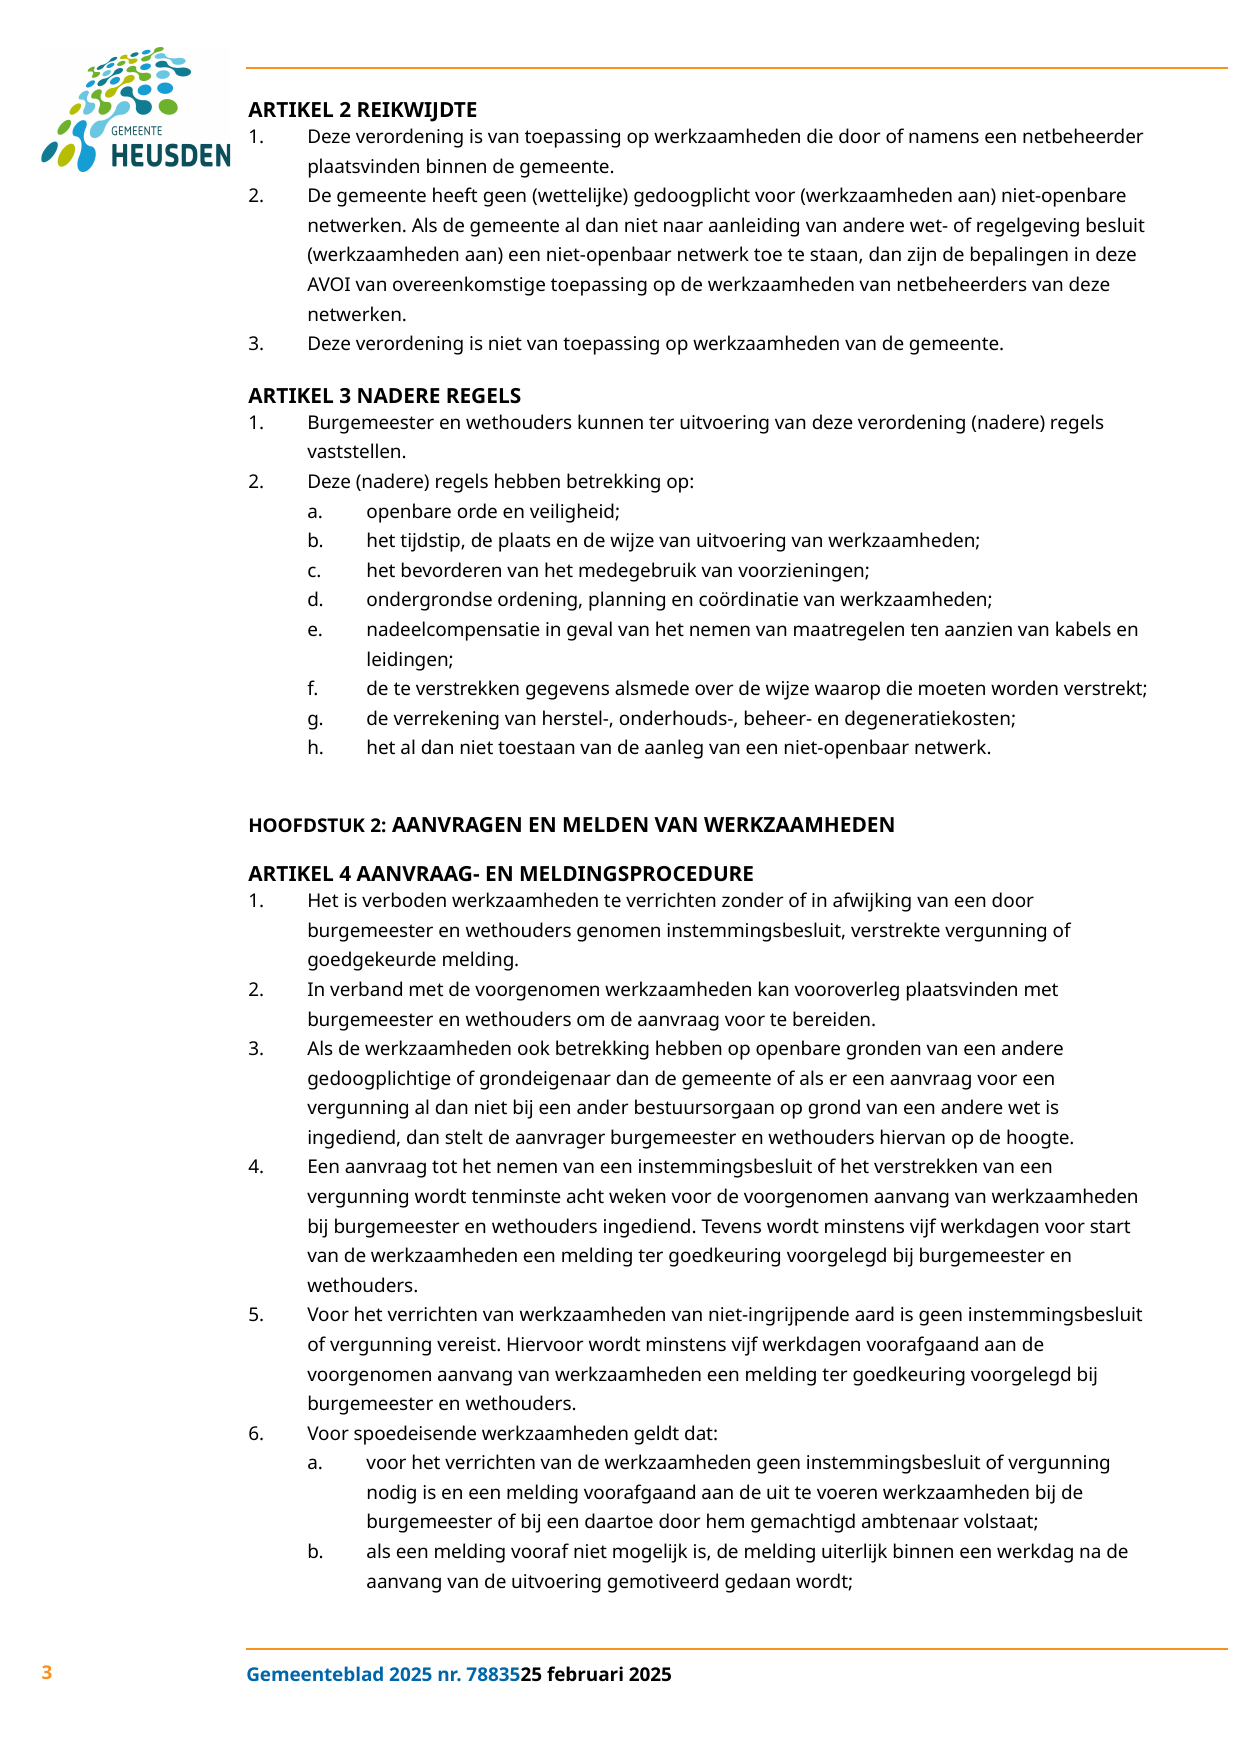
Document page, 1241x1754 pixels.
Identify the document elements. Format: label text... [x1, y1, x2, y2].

list het al dan niet toestaan van de aanleg van een niet-openbaar netwerk. [307, 734, 1152, 760]
text HOOFDSTUK 2: AANVRAGEN EN MELDEN VAN WERKZAAMHEDEN [248, 810, 1152, 838]
text ARTIKEL 4 AANVRAAG- EN MELDINGSPROCEDURE [248, 859, 1152, 887]
list De gemeente heeft geen (wettelijke) gedoogplicht voor (werkzaamheden aan) niet-openbare netwerken. Als de gemeente al dan niet naar aanleiding van andere wet- of regelgeving besluit (werkzaamheden aan) een niet-openbaar netwerk toe te staan, dan zijn de bepalingen in deze AVOI van overeenkomstige toepassing op de werkzaamheden van netbeheerders van deze netwerken. [248, 182, 1152, 326]
picture [41, 47, 231, 172]
text ARTIKEL 2 REIKWIJDTE [248, 95, 1152, 123]
list het tijdstip, de plaats en de wijze van uitvoering van werkzaamheden; [307, 527, 1152, 553]
list In verband met de voorgenomen werkzaamheden kan vooroverleg plaatsvinden met burgemeester en wethouders om de aanvraag voor te bereiden. [248, 976, 1152, 1032]
list als een melding vooraf niet mogelijk is, de melding uiterlijk binnen een werkdag na de aanvang van de uitvoering gemotiveerd gedaan wordt; [307, 1538, 1152, 1594]
list Als de werkzaamheden ook betrekking hebben op openbare gronden van een andere gedoogplichtige of grondeigenaar dan de gemeente of als er een aanvraag voor een vergunning al dan niet bij een ander bestuursorgaan op grond van een andere wet is ingediend, dan stelt de aanvrager burgemeester en wethouders hiervan op de hoogte. [248, 1035, 1152, 1150]
list ondergrondse ordening, planning en coördinatie van werkzaamheden; [307, 587, 1152, 612]
list Burgemeester en wethouders kunnen ter uitvoering van deze verordening (nadere) regels vaststellen. [248, 409, 1152, 464]
list nadeelcompensatie in geval van het nemen van maatregelen ten aanzien van kabels en leidingen; [307, 616, 1152, 672]
list de verrekening van herstel-, onderhouds-, beheer- en degeneratiekosten; [307, 705, 1152, 731]
text ARTIKEL 3 NADERE REGELS [248, 381, 1152, 409]
list Deze verordening is niet van toepassing op werkzaamheden van de gemeente. [248, 330, 1152, 356]
list openbare orde en veiligheid; [307, 498, 1152, 524]
list Deze (nadere) regels hebben betrekking op: [248, 468, 1152, 494]
list voor het verrichten van de werkzaamheden geen instemmingsbesluit of vergunning nodig is en een melding voorafgaand aan de uit te voeren werkzaamheden bij de burgemeester of bij een daartoe door hem gemachtigd ambtenaar volstaat; [307, 1449, 1152, 1534]
list Voor spoedeisende werkzaamheden geldt dat: [248, 1420, 1152, 1446]
list het bevorderen van het medegebruik van voorzieningen; [307, 557, 1152, 583]
list Een aanvraag tot het nemen van een instemmingsbesluit of het verstrekken van een vergunning wordt tenminste acht weken voor de voorgenomen aanvang van werkzaamheden bij burgemeester en wethouders ingediend. Tevens wordt minstens vijf werkdagen voor start van de werkzaamheden een melding ter goedkeuring voorgelegd bij burgemeester en wethouders. [248, 1154, 1152, 1298]
list de te verstrekken gegevens alsmede over de wijze waarop die moeten worden verstrekt; [307, 675, 1152, 701]
list Deze verordening is van toepassing op werkzaamheden die door of namens een netbeheerder plaatsvinden binnen de gemeente. [248, 123, 1152, 178]
list Voor het verrichten van werkzaamheden van niet-ingrijpende aard is geen instemmingsbesluit of vergunning vereist. Hiervoor wordt minstens vijf werkdagen voorafgaand aan de voorgenomen aanvang van werkzaamheden een melding ter goedkeuring voorgelegd bij burgemeester en wethouders. [248, 1302, 1152, 1416]
list Het is verboden werkzaamheden te verrichten zonder of in afwijking van een door burgemeester en wethouders genomen instemmingsbesluit, verstrekte vergunning of goedgekeurde melding. [248, 887, 1152, 972]
